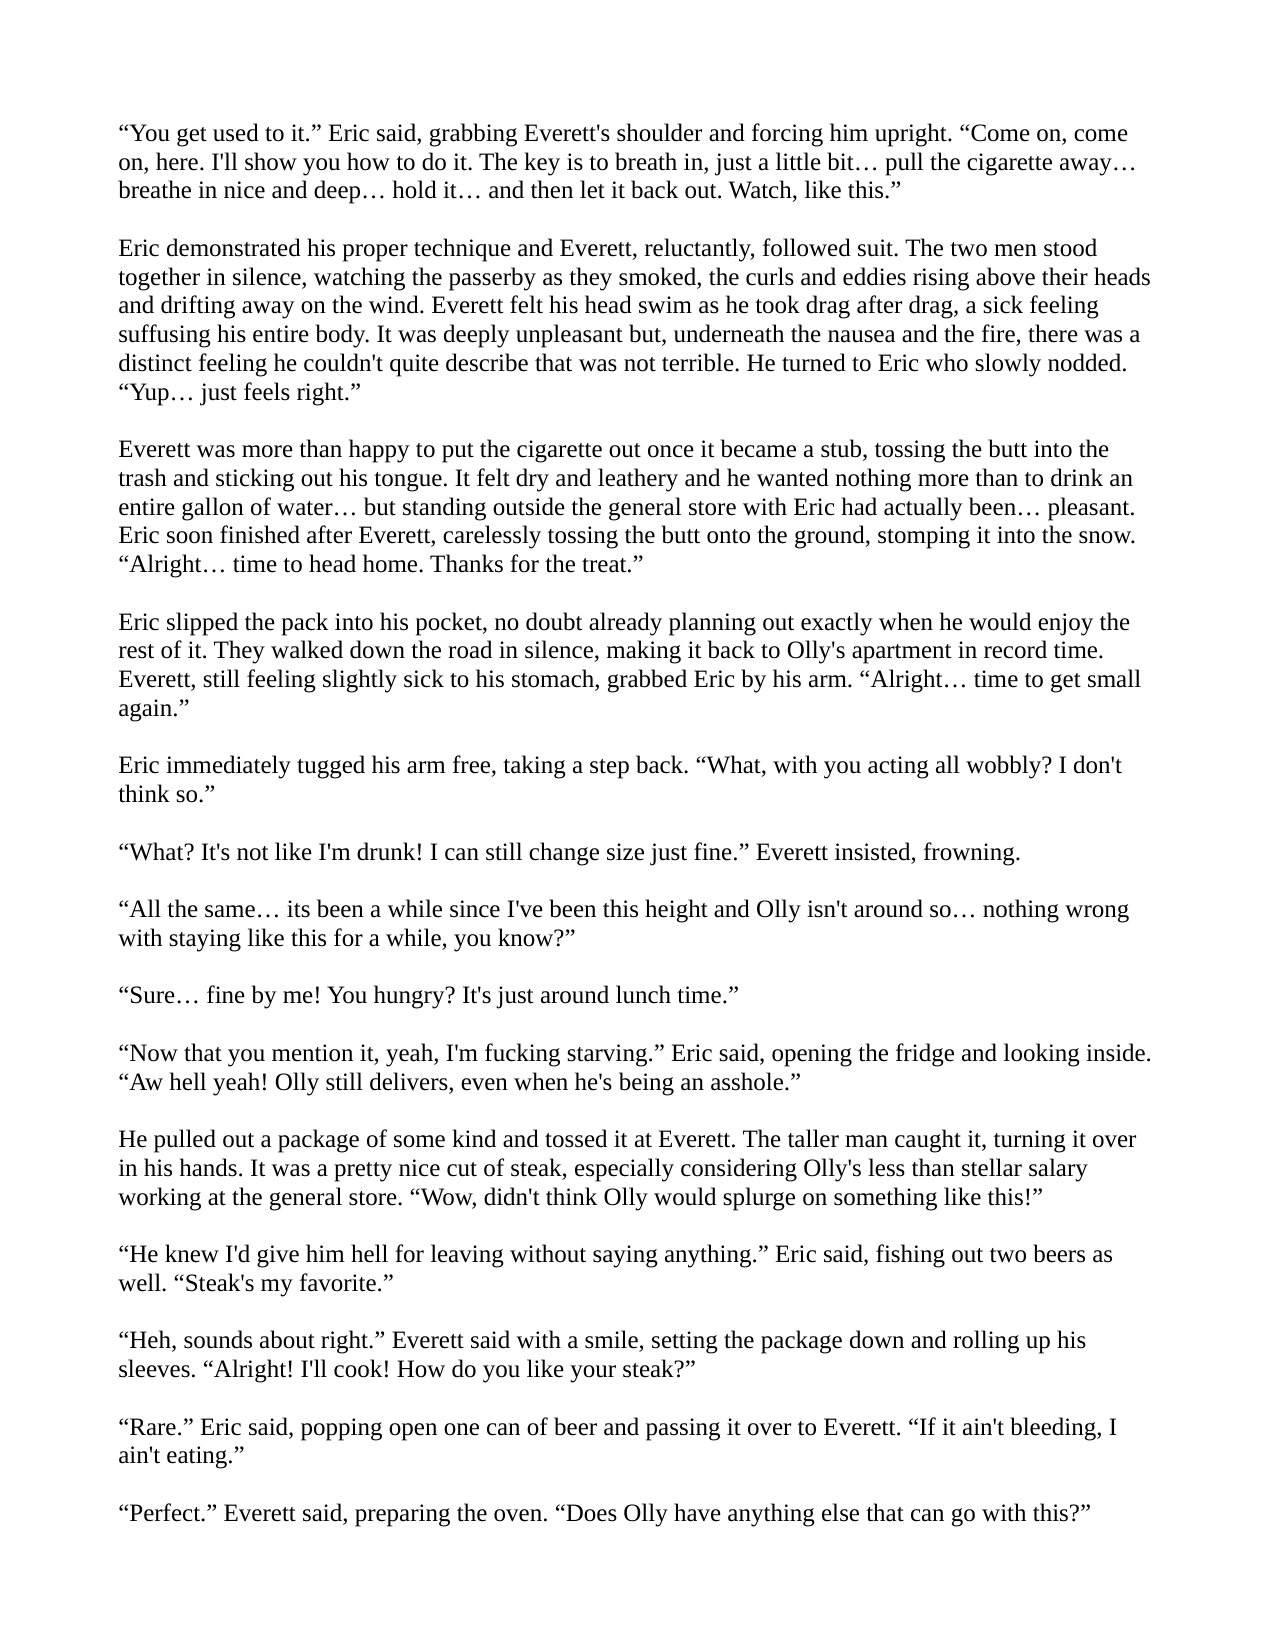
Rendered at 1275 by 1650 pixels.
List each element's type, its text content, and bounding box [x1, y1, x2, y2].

text Eric immediately tugged his arm free, taking a step back. “What, with you acting all wobbly? I don't think so.” [118, 751, 1157, 808]
text “Rare.” Eric said, popping open one can of beer and passing it over to Everett. “If it ain't bleeding, I ain't eating.” [118, 1412, 1157, 1469]
text Everett was more than happy to put the cigarette out once it became a stub, tossing the butt into the trash and sticking out his tongue. It felt dry and leathery and he wanted nothing more than to drink an entire gallon of water… but standing outside the general store with Eric had actually been… pleasant. Eric soon finished after Everett, carelessly tossing the butt onto the ground, stomping it into the snow. “Alright… time to head home. Thanks for the treat.” [118, 434, 1157, 578]
text “Sure… fine by me! You hungry? It's just around lunch time.” [118, 981, 1157, 1009]
text “Perfect.” Everett said, preparing the oven. “Does Olly have anything else that can go with this?” [118, 1498, 1157, 1527]
text “Heh, sounds about right.” Everett said with a smile, setting the package down and rolling up his sleeves. “Alright! I'll cook! How do you like your steak?” [118, 1326, 1157, 1383]
text He pulled out a package of some kind and tossed it at Everett. The taller man caught it, turning it over in his hands. It was a pretty nice cut of steak, especially considering Olly's less than stellar salary working at the general store. “Wow, didn't think Olly would splurge on something like this!” [118, 1124, 1157, 1211]
text “What? It's not like I'm drunk! I can still change size just fine.” Everett insisted, frowning. [118, 837, 1157, 866]
text “All the same… its been a while since I've been this height and Olly isn't around so… nothing wrong with staying like this for a while, you know?” [118, 894, 1157, 952]
text “Now that you mention it, yeah, I'm fucking starving.” Eric said, opening the fridge and looking inside. “Aw hell yeah! Olly still delivers, even when he's being an asshole.” [118, 1038, 1157, 1096]
text Eric demonstrated his proper technique and Everett, reluctantly, followed suit. The two men stood together in silence, watching the passerby as they smoked, the curls and eddies rising above their heads and drifting away on the wind. Everett felt his head swim as he took drag after drag, a sick feeling suffusing his entire body. It was deeply unpleasant but, underneath the nausea and the fire, there was a distinct feeling he couldn't quite describe that was not terrible. He turned to Eric who slowly nodded. “Yup… just feels right.” [118, 233, 1157, 406]
text “You get used to it.” Eric said, grabbing Everett's shoulder and forcing him upright. “Come on, come on, here. I'll show you how to do it. The key is to breath in, just a little bit… pull the cigarette away… breathe in nice and deep… hold it… and then let it back out. Watch, like this.” [118, 118, 1157, 204]
text “He knew I'd give him hell for leaving without saying anything.” Eric said, fishing out two beers as well. “Steak's my favorite.” [118, 1239, 1157, 1297]
text Eric slipped the pack into his pocket, no doubt already planning out exactly when he would enjoy the rest of it. They walked down the road in silence, making it back to Olly's apartment in record time. Everett, still feeling slightly sick to his stomach, grabbed Eric by his arm. “Alright… time to get small again.” [118, 607, 1157, 722]
